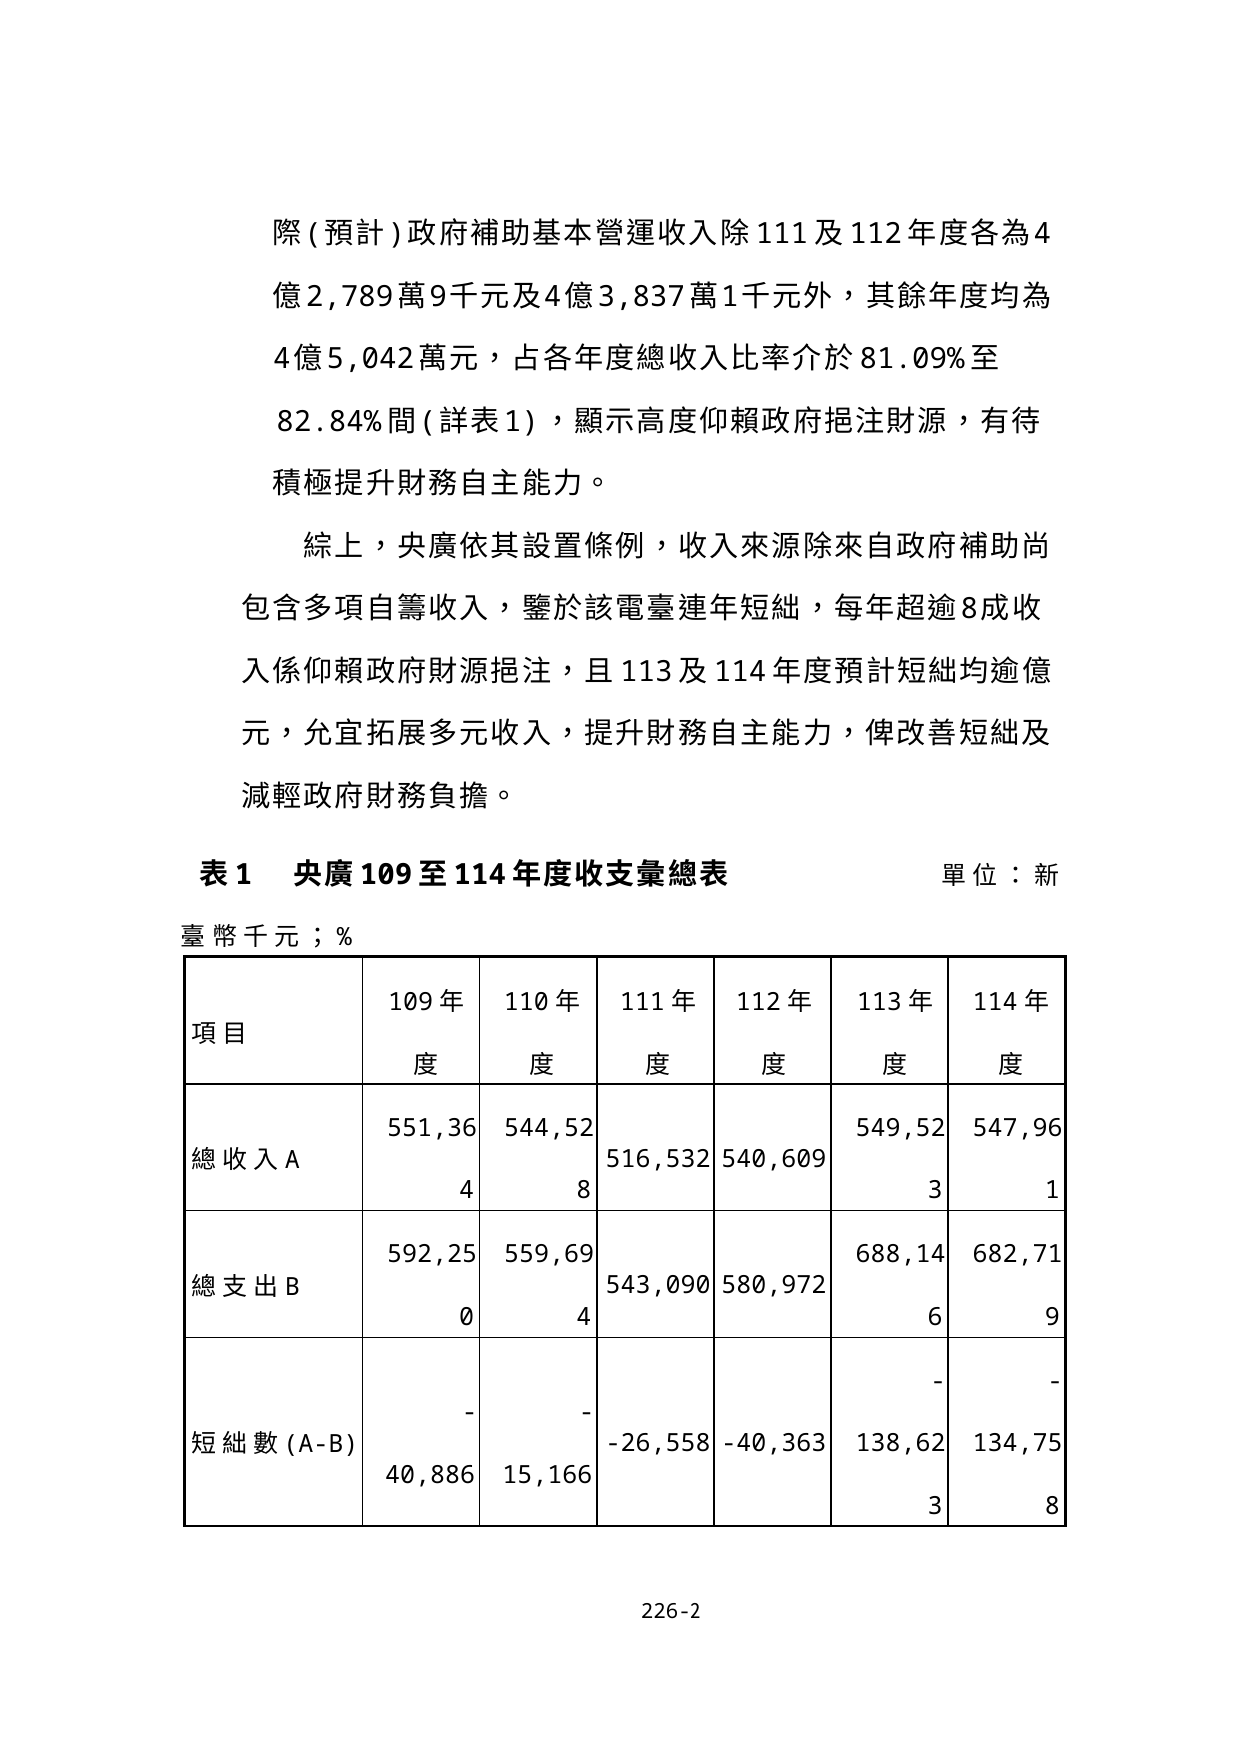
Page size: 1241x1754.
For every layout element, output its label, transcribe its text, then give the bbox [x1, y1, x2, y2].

table_cell 516,532 [598, 1085, 713, 1210]
table_cell 682,719 [949, 1211, 1064, 1336]
table_header 112年度 [715, 958, 830, 1083]
table_header 109年度 [363, 958, 479, 1083]
table_cell 688,146 [832, 1211, 947, 1336]
table_cell -15,166 [480, 1338, 596, 1525]
table_header 114年度 [949, 958, 1064, 1083]
table_cell 549,523 [832, 1085, 947, 1210]
table_cell 短絀數(A-B) [186, 1338, 362, 1525]
text 際(預計)政府補助基本營運收入除111及112年度各為4億2,789萬9千元及4億3,837萬1千元外，其餘年度均為4億5,042萬元，占各年度總收入比率介於81.09%至82.84%間(詳表1)，顯示高度仰賴政府挹注財源，有待積極提升財務自主能力。 [266, 189, 1063, 502]
table_cell -138,623 [832, 1338, 947, 1525]
table_cell -40,886 [363, 1338, 479, 1525]
table_cell 543,090 [598, 1211, 713, 1336]
table_header 項目 [186, 958, 362, 1083]
table_cell 559,694 [480, 1211, 596, 1336]
table_cell 547,961 [949, 1085, 1064, 1210]
table_cell 540,609 [715, 1085, 830, 1210]
table_header 111年度 [598, 958, 713, 1083]
table_cell -134,758 [949, 1338, 1064, 1525]
text 綜上，央廣依其設置條例，收入來源除來自政府補助尚包含多項自籌收入，鑒於該電臺連年短絀，每年超逾8成收入係仰賴政府財源挹注，且113及114年度預計短絀均逾億元，允宜拓展多元收入，提升財務自主能力，俾改善短絀及減輕政府財務負擔。 [236, 502, 1063, 814]
table_cell 總收入A [186, 1085, 362, 1210]
table_cell 592,250 [363, 1211, 479, 1336]
table_cell -26,558 [598, 1338, 713, 1525]
table_cell 總支出B [186, 1211, 362, 1336]
text 表1 央廣109至114年度收支彙總表 單位：新臺幣千元；% [177, 830, 1063, 955]
table_header 110年度 [480, 958, 596, 1083]
table_cell 580,972 [715, 1211, 830, 1336]
table_cell 551,364 [363, 1085, 479, 1210]
table_cell 544,528 [480, 1085, 596, 1210]
table_cell -40,363 [715, 1338, 830, 1525]
table_header 113年度 [832, 958, 947, 1083]
